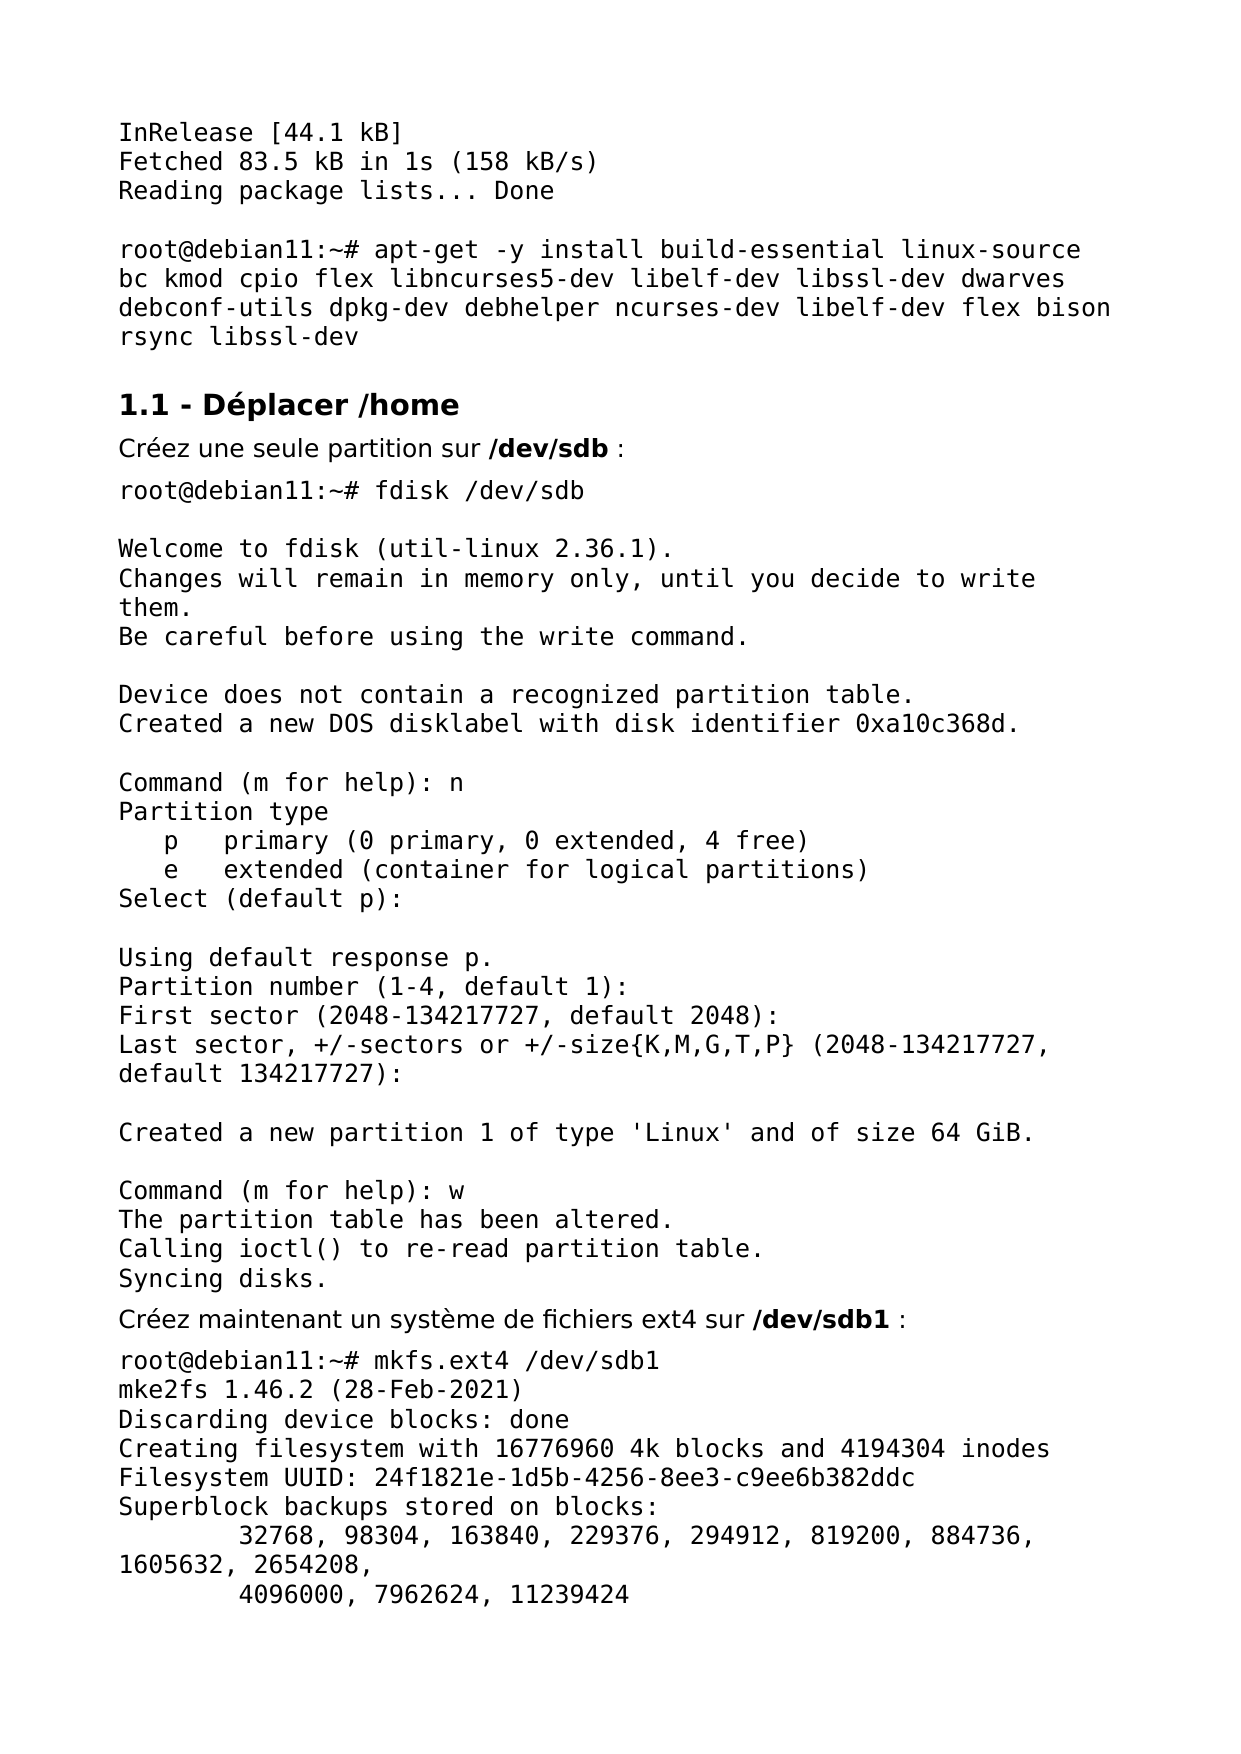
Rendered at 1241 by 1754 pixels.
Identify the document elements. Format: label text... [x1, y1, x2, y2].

subtitle 1.1 - Déplacer /home [118, 388, 1122, 422]
text root@debian11:~# mkfs.ext4 /dev/sdb1 mke2fs 1.46.2 (28-Feb-2021) Discarding device blocks: done Creating filesystem with 16776960 4k blocks and 4194304 inodes Filesystem UUID: 24f1821e-1d5b-4256-8ee3-c9ee6b382ddc Superblock backups stored on blocks: 32768, 98304, 163840, 229376, 294912, 819200, 884736, 1605632, 2654208, 4096000, 7962624, 11239424 [118, 1346, 1122, 1609]
text Créez maintenant un système de fichiers ext4 sur /dev/sdb1 : [118, 1305, 1122, 1334]
text Créez une seule partition sur /dev/sdb : [118, 435, 1122, 464]
text root@debian11:~# fdisk /dev/sdb Welcome to fdisk (util-linux 2.36.1). Changes will remain in memory only, until you decide to write them. Be careful before using the write command. Device does not contain a recognized partition table. Created a new DOS disklabel with disk identifier 0xa10c368d. Command (m for help): n Partition type p primary (0 primary, 0 extended, 4 free) e extended (container for logical partitions) Select (default p): Using default response p. Partition number (1-4, default 1): First sector (2048-134217727, default 2048): Last sector, +/-sectors or +/-size{K,M,G,T,P} (2048-134217727, default 134217727): Created a new partition 1 of type 'Linux' and of size 64 GiB. Command (m for help): w The partition table has been altered. Calling ioctl() to re-read partition table. Syncing disks. [118, 476, 1122, 1293]
text InRelease [44.1 kB] Fetched 83.5 kB in 1s (158 kB/s) Reading package lists... Done root@debian11:~# apt-get -y install build-essential linux-source bc kmod cpio flex libncurses5-dev libelf-dev libssl-dev dwarves debconf-utils dpkg-dev debhelper ncurses-dev libelf-dev flex bison rsync libssl-dev [118, 118, 1122, 351]
